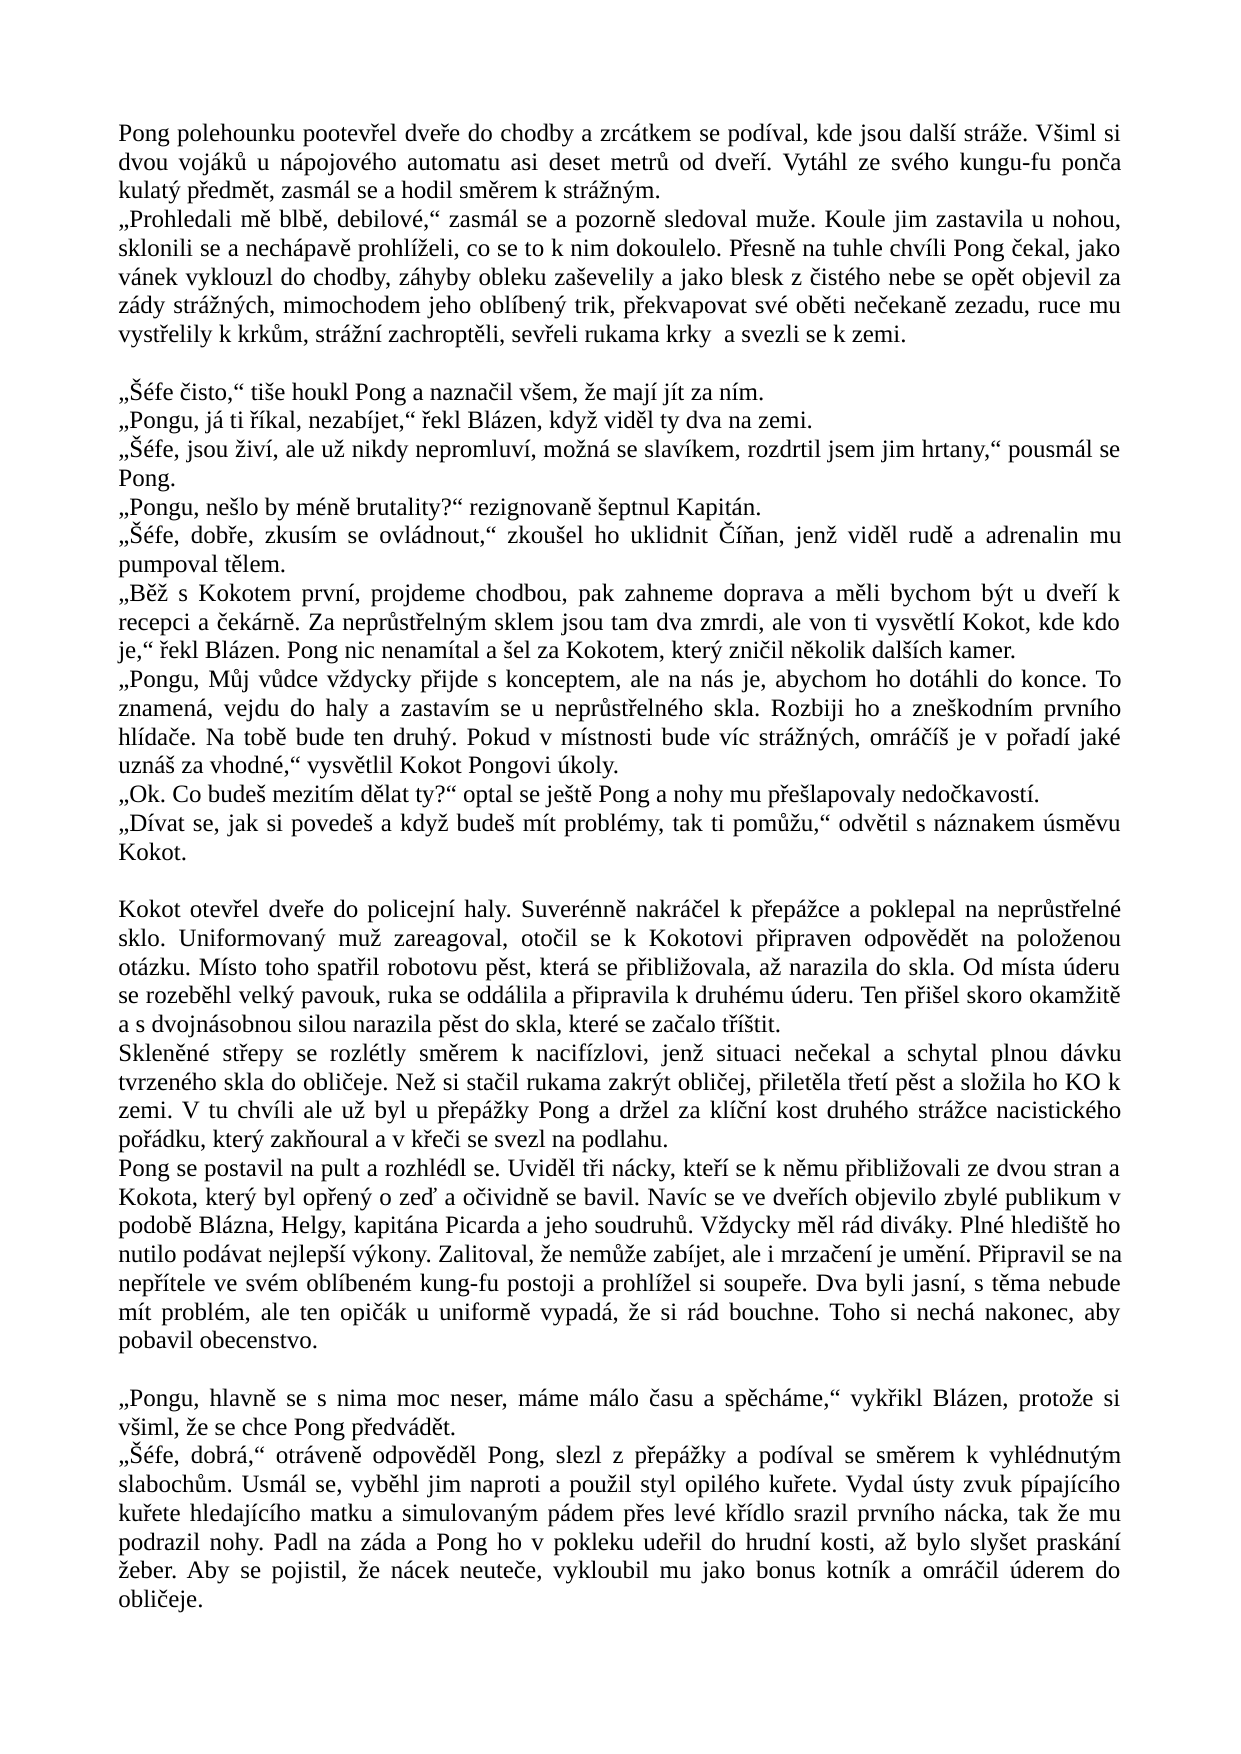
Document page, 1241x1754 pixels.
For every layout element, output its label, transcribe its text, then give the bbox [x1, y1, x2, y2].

text „Šéfe, dobrá,“ otráveně odpověděl Pong, slezl z přepážky a podíval se směrem k vyhlédnutým slabochům. Usmál se, vyběhl jim naproti a použil styl opilého kuřete. Vydal ústy zvuk pípajícího kuřete hledajícího matku a simulovaným pádem přes levé křídlo srazil prvního nácka, tak že mu podrazil nohy. Padl na záda a Pong ho v pokleku udeřil do hrudní kosti, až bylo slyšet praskání žeber. Aby se pojistil, že nácek neuteče, vykloubil mu jako bonus kotník a omráčil úderem do obličeje. [118, 1441, 1122, 1613]
text Pong se postavil na pult a rozhlédl se. Uviděl tři nácky, kteří se k němu přibližovali ze dvou stran a Kokota, který byl opřený o zeď a očividně se bavil. Navíc se ve dveřích objevilo zbylé publikum v podobě Blázna, Helgy, kapitána Picarda a jeho soudruhů. Vždycky měl rád diváky. Plné hlediště ho nutilo podávat nejlepší výkony. Zalitoval, že nemůže zabíjet, ale i mrzačení je umění. Připravil se na nepřítele ve svém oblíbeném kung-fu postoji a prohlížel si soupeře. Dva byli jasní, s těma nebude mít problém, ale ten opičák u uniformě vypadá, že si rád bouchne. Toho si nechá nakonec, aby pobavil obecenstvo. [118, 1153, 1122, 1354]
text Pong polehounku pootevřel dveře do chodby a zrcátkem se podíval, kde jsou další stráže. Všiml si dvou vojáků u nápojového automatu asi deset metrů od dveří. Vytáhl ze svého kungu-fu ponča kulatý předmět, zasmál se a hodil směrem k strážným. [118, 118, 1122, 204]
text „Dívat se, jak si povedeš a když budeš mít problémy, tak ti pomůžu,“ odvětil s náznakem úsměvu Kokot. [118, 808, 1122, 866]
text Kokot otevřel dveře do policejní haly. Suverénně nakráčel k přepážce a poklepal na neprůstřelné sklo. Uniformovaný muž zareagoval, otočil se k Kokotovi připraven odpovědět na položenou otázku. Místo toho spatřil robotovu pěst, která se přibližovala, až narazila do skla. Od místa úderu se rozeběhl velký pavouk, ruka se oddálila a připravila k druhému úderu. Ten přišel skoro okamžitě a s dvojnásobnou silou narazila pěst do skla, které se začalo tříštit. [118, 894, 1122, 1038]
text „Pongu, nešlo by méně brutality?“ rezignovaně šeptnul Kapitán. [118, 492, 1122, 521]
text Skleněné střepy se rozlétly směrem k nacifízlovi, jenž situaci nečekal a schytal plnou dávku tvrzeného skla do obličeje. Než si stačil rukama zakrýt obličej, přiletěla třetí pěst a složila ho KO k zemi. V tu chvíli ale už byl u přepážky Pong a držel za klíční kost druhého strážce nacistického pořádku, který zakňoural a v křeči se svezl na podlahu. [118, 1038, 1122, 1153]
text „Pongu, Můj vůdce vždycky přijde s konceptem, ale na nás je, abychom ho dotáhli do konce. To znamená, vejdu do haly a zastavím se u neprůstřelného skla. Rozbiji ho a zneškodním prvního hlídače. Na tobě bude ten druhý. Pokud v místnosti bude víc strážných, omráčíš je v pořadí jaké uznáš za vhodné,“ vysvětlil Kokot Pongovi úkoly. [118, 664, 1122, 779]
text „Ok. Co budeš mezitím dělat ty?“ optal se ještě Pong a nohy mu přešlapovaly nedočkavostí. [118, 779, 1122, 808]
text „Šéfe, jsou živí, ale už nikdy nepromluví, možná se slavíkem, rozdrtil jsem jim hrtany,“ pousmál se Pong. [118, 434, 1122, 492]
text „Pongu, já ti říkal, nezabíjet,“ řekl Blázen, když viděl ty dva na zemi. [118, 406, 1122, 434]
text „Pongu, hlavně se s nima moc neser, máme málo času a spěcháme,“ vykřikl Blázen, protože si všiml, že se chce Pong předvádět. [118, 1383, 1122, 1441]
text „Šéfe, dobře, zkusím se ovládnout,“ zkoušel ho uklidnit Číňan, jenž viděl rudě a adrenalin mu pumpoval tělem. [118, 521, 1122, 578]
text „Prohledali mě blbě, debilové,“ zasmál se a pozorně sledoval muže. Koule jim zastavila u nohou, sklonili se a nechápavě prohlíželi, co se to k nim dokoulelo. Přesně na tuhle chvíli Pong čekal, jako vánek vyklouzl do chodby, záhyby obleku zaševelily a jako blesk z čistého nebe se opět objevil za zády strážných, mimochodem jeho oblíbený trik, překvapovat své oběti nečekaně zezadu, ruce mu vystřelily k krkům, strážní zachroptěli, sevřeli rukama krky a svezli se k zemi. [118, 204, 1122, 348]
text „Šéfe čisto,“ tiše houkl Pong a naznačil všem, že mají jít za ním. [118, 377, 1122, 406]
text „Běž s Kokotem první, projdeme chodbou, pak zahneme doprava a měli bychom být u dveří k recepci a čekárně. Za neprůstřelným sklem jsou tam dva zmrdi, ale von ti vysvětlí Kokot, kde kdo je,“ řekl Blázen. Pong nic nenamítal a šel za Kokotem, který zničil několik dalších kamer. [118, 578, 1122, 664]
